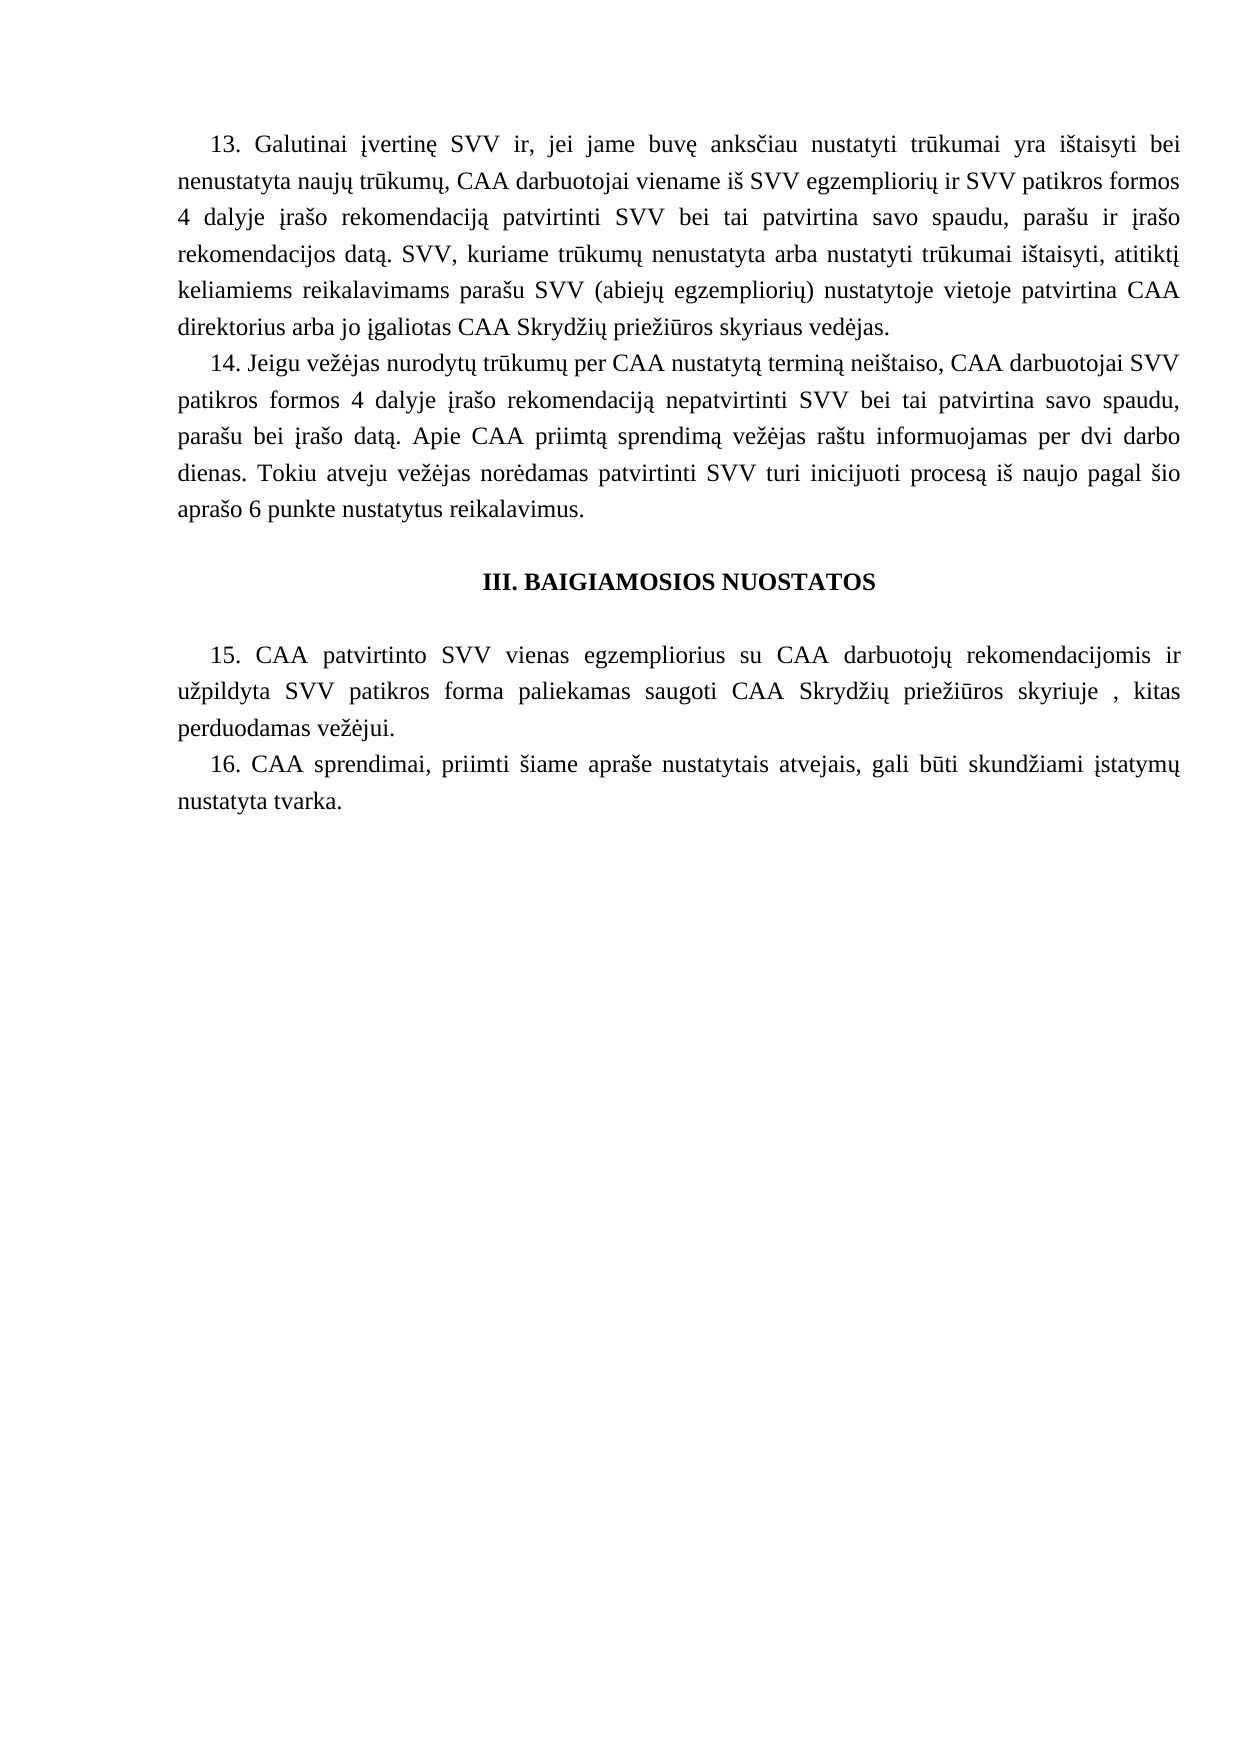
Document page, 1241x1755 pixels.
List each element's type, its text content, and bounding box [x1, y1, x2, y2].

text 16. CAA sprendimai, priimti šiame apraše nustatytais atvejais, gali būti skundžiami įstatymų nustatyta tvarka. [177, 749, 1181, 814]
text 15. CAA patvirtinto SVV vienas egzempliorius su CAA darbuotojų rekomendacijomis ir užpildyta SVV patikros forma paliekamas saugoti CAA Skrydžių priežiūros skyriuje , kitas perduodamas vežėjui. [177, 640, 1181, 742]
text 13. Galutinai įvertinę SVV ir, jei jame buvę anksčiau nustatyti trūkumai yra ištaisyti bei nenustatyta naujų trūkumų, CAA darbuotojai viename iš SVV egzempliorių ir SVV patikros formos 4 dalyje įrašo rekomendaciją patvirtinti SVV bei tai patvirtina savo spaudu, parašu ir įrašo rekomendacijos datą. SVV, kuriame trūkumų nenustatyta arba nustatyti trūkumai ištaisyti, atitiktį keliamiems reikalavimams parašu SVV (abiejų egzempliorių) nustatytoje vietoje patvirtina CAA direktorius arba jo įgaliotas CAA Skrydžių priežiūros skyriaus vedėjas. [177, 129, 1181, 341]
text III. BAIGIAMOSIOS NUOSTATOS [177, 567, 1181, 596]
text 14. Jeigu vežėjas nurodytų trūkumų per CAA nustatytą terminą neištaiso, CAA darbuotojai SVV patikros formos 4 dalyje įrašo rekomendaciją nepatvirtinti SVV bei tai patvirtina savo spaudu, parašu bei įrašo datą. Apie CAA priimtą sprendimą vežėjas raštu informuojamas per dvi darbo dienas. Tokiu atveju vežėjas norėdamas patvirtinti SVV turi inicijuoti procesą iš naujo pagal šio aprašo 6 punkte nustatytus reikalavimus. [177, 348, 1181, 523]
